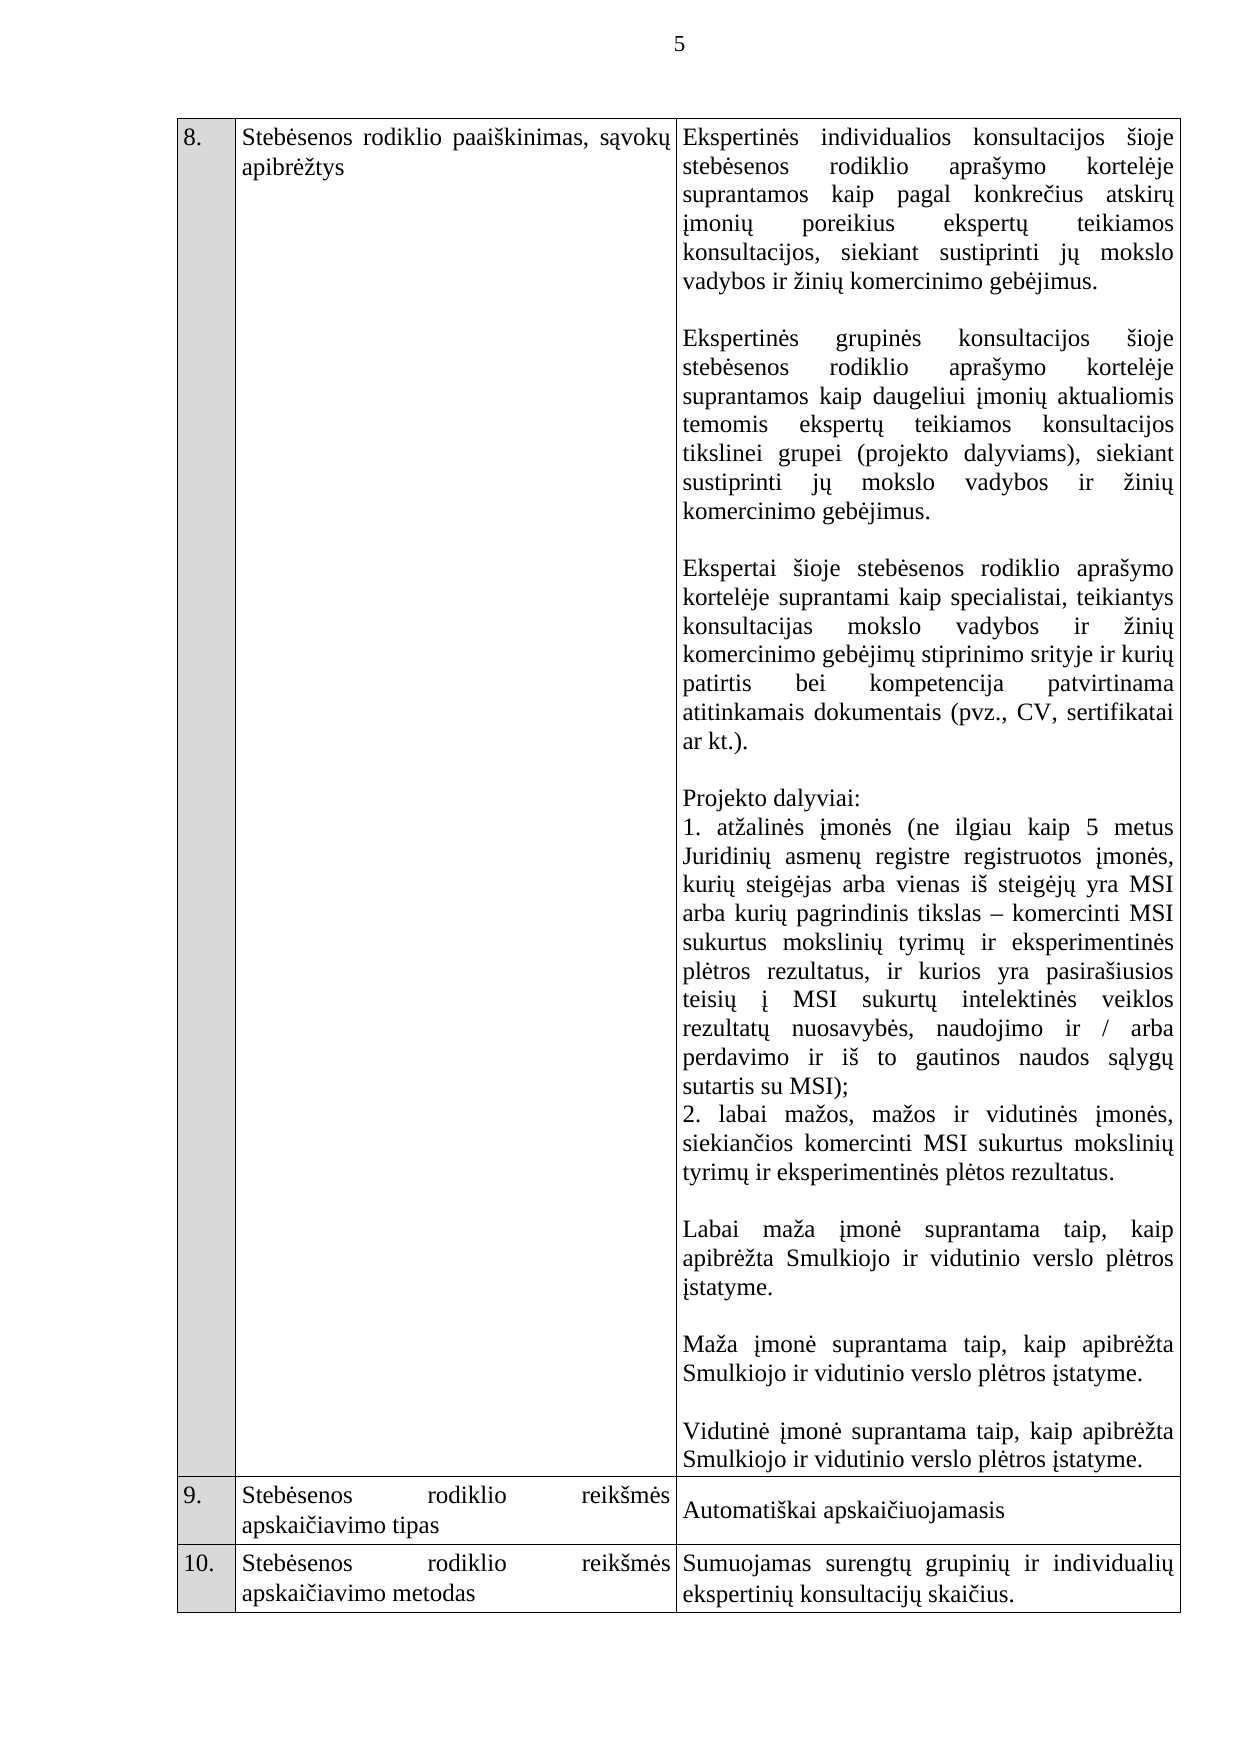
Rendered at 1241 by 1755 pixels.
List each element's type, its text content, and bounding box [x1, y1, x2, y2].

table_cell 8. [178, 119, 235, 1476]
table_cell Sumuojamas surengtų grupinių ir individualių ekspertinių konsultacijų skaičius. [677, 1545, 1180, 1612]
table_cell Ekspertinės individualios konsultacijos šioje stebėsenos rodiklio aprašymo kortelėje suprantamos kaip pagal konkrečius atskirų įmonių poreikius ekspertų teikiamos konsultacijos, siekiant sustiprinti jų mokslo vadybos ir žinių komercinimo gebėjimus. Ekspertinės grupinės konsultacijos šioje stebėsenos rodiklio aprašymo kortelėje suprantamos kaip daugeliui įmonių aktualiomis temomis ekspertų teikiamos konsultacijos tikslinei grupei (projekto dalyviams), siekiant sustiprinti jų mokslo vadybos ir žinių komercinimo gebėjimus. Ekspertai šioje stebėsenos rodiklio aprašymo kortelėje suprantami kaip specialistai, teikiantys konsultacijas mokslo vadybos ir žinių komercinimo gebėjimų stiprinimo srityje ir kurių patirtis bei kompetencija patvirtinama atitinkamais dokumentais (pvz., CV, sertifikatai ar kt.). Projekto dalyviai: 1. atžalinės įmonės (ne ilgiau kaip 5 metus Juridinių asmenų registre registruotos įmonės, kurių steigėjas arba vienas iš steigėjų yra MSI arba kurių pagrindinis tikslas – komercinti MSI sukurtus mokslinių tyrimų ir eksperimentinės plėtros rezultatus, ir kurios yra pasirašiusios teisių į MSI sukurtų intelektinės veiklos rezultatų nuosavybės, naudojimo ir / arba perdavimo ir iš to gautinos naudos sąlygų sutartis su MSI); 2. labai mažos, mažos ir vidutinės įmonės, siekiančios komercinti MSI sukurtus mokslinių tyrimų ir eksperimentinės plėtos rezultatus. Labai maža įmonė suprantama taip, kaip apibrėžta Smulkiojo ir vidutinio verslo plėtros įstatyme. Maža įmonė suprantama taip, kaip apibrėžta Smulkiojo ir vidutinio verslo plėtros įstatyme. Vidutinė įmonė suprantama taip, kaip apibrėžta Smulkiojo ir vidutinio verslo plėtros įstatyme. [677, 119, 1180, 1476]
table_cell 9. [178, 1477, 235, 1544]
table_cell Stebėsenos rodiklio reikšmės apskaičiavimo metodas [236, 1545, 676, 1612]
table_cell Stebėsenos rodiklio paaiškinimas, sąvokų apibrėžtys [236, 119, 676, 1476]
table_cell Stebėsenos rodiklio reikšmės apskaičiavimo tipas [236, 1477, 676, 1544]
table_cell 10. [178, 1545, 235, 1612]
table_cell Automatiškai apskaičiuojamasis [677, 1477, 1180, 1544]
